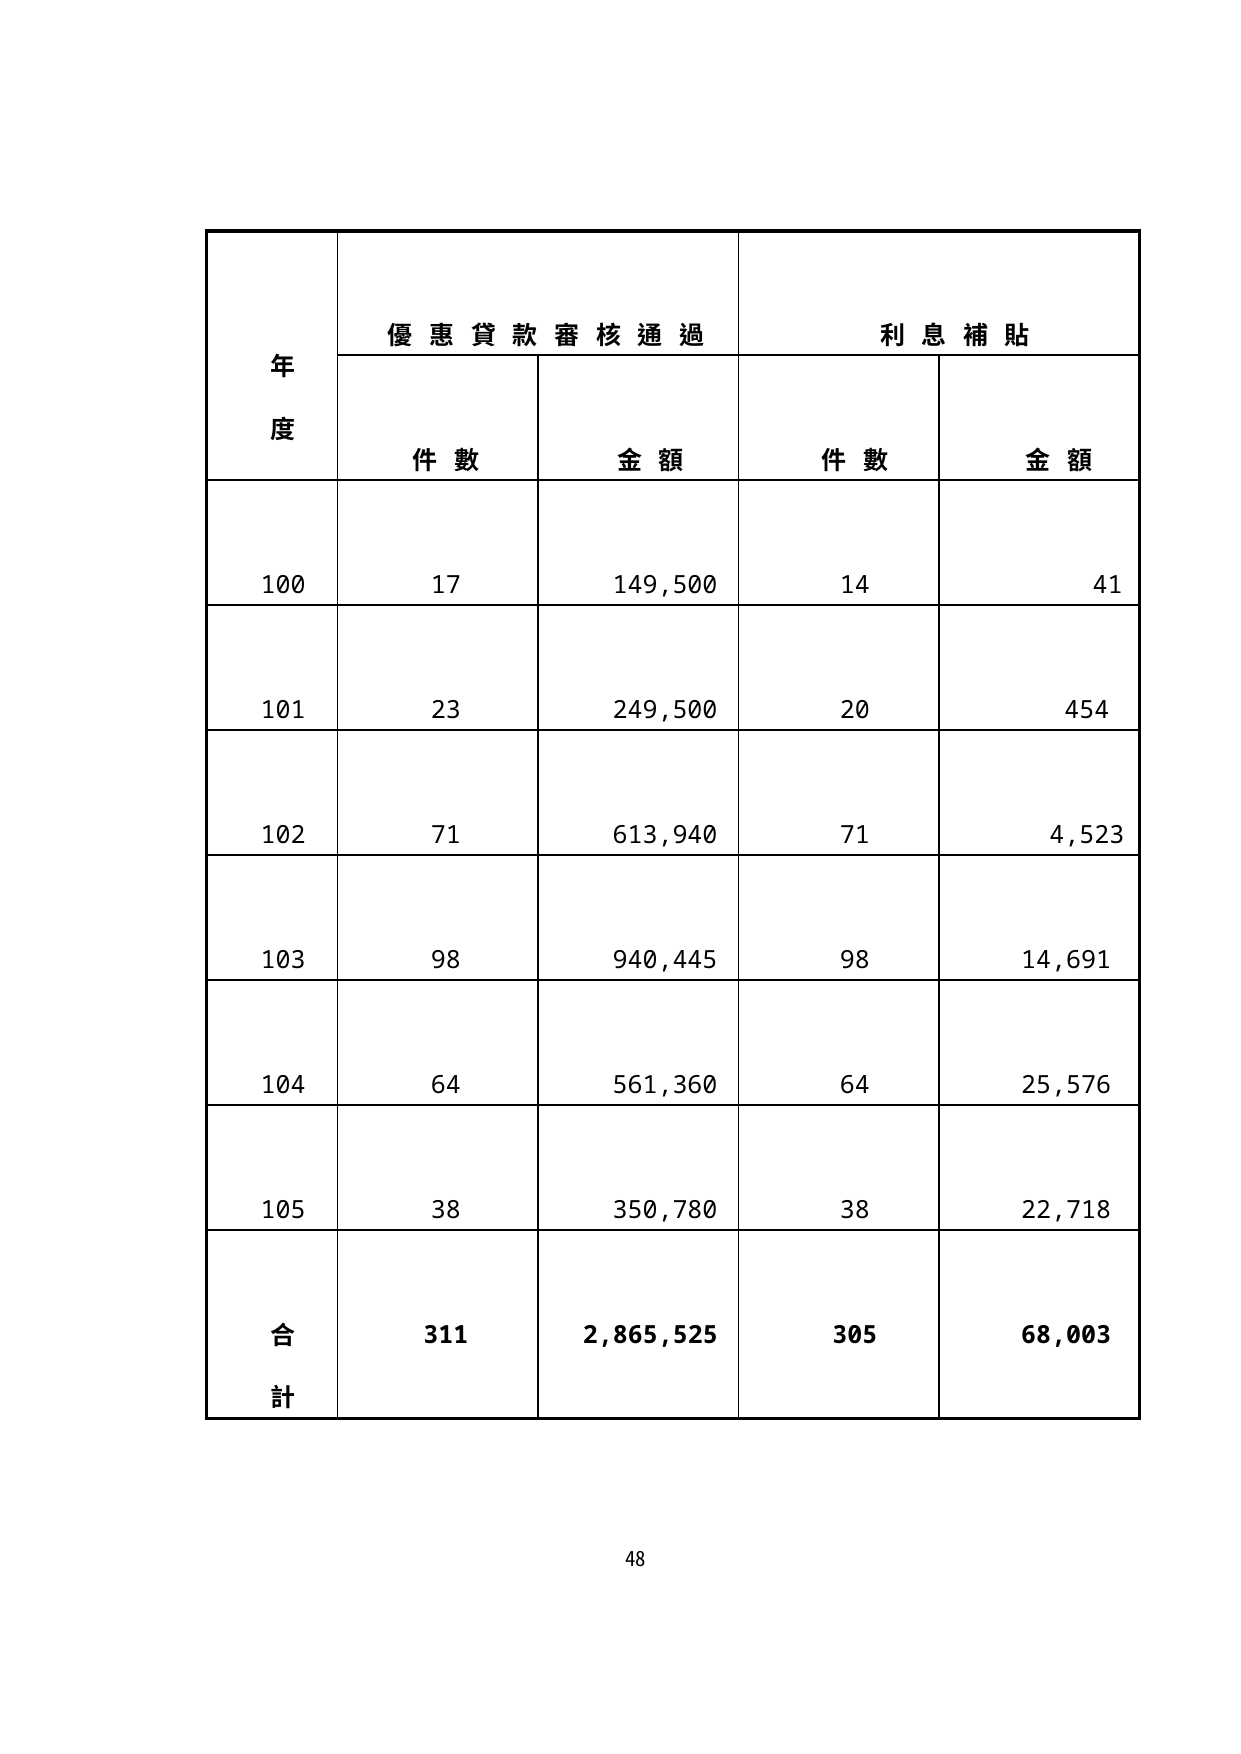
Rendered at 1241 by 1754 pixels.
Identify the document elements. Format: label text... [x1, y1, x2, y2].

table_cell 14 [739, 481, 938, 604]
table_cell 454 [940, 606, 1138, 729]
table_cell 合 計 [208, 1231, 337, 1417]
table_cell 25,576 [940, 981, 1138, 1104]
table_cell 件數 [739, 356, 938, 479]
table_cell 71 [338, 731, 537, 854]
table_cell 23 [338, 606, 537, 729]
table_cell 68,003 [940, 1231, 1138, 1417]
table_cell 98 [739, 856, 938, 979]
table_cell 41 [940, 481, 1138, 604]
table_cell 105 [208, 1106, 337, 1229]
table_cell 金額 [539, 356, 738, 479]
table_cell 20 [739, 606, 938, 729]
table_header 利息補貼 [739, 233, 1138, 354]
table_cell 311 [338, 1231, 537, 1417]
table_header 優惠貸款審核通過 [338, 233, 738, 354]
table_cell 64 [739, 981, 938, 1104]
table_cell 561,360 [539, 981, 738, 1104]
table_cell 38 [338, 1106, 537, 1229]
table_cell 金額 [940, 356, 1138, 479]
table_cell 102 [208, 731, 337, 854]
table_cell 38 [739, 1106, 938, 1229]
table_cell 305 [739, 1231, 938, 1417]
table_cell 350,780 [539, 1106, 738, 1229]
table_cell 98 [338, 856, 537, 979]
table_cell 149,500 [539, 481, 738, 604]
table_header 年 度 [208, 233, 337, 479]
table_cell 71 [739, 731, 938, 854]
table_cell 101 [208, 606, 337, 729]
table_cell 22,718 [940, 1106, 1138, 1229]
table_cell 100 [208, 481, 337, 604]
table_cell 4,523 [940, 731, 1138, 854]
table_cell 249,500 [539, 606, 738, 729]
table_cell 940,445 [539, 856, 738, 979]
table_cell 14,691 [940, 856, 1138, 979]
table_cell 613,940 [539, 731, 738, 854]
table_cell 64 [338, 981, 537, 1104]
table_cell 104 [208, 981, 337, 1104]
table_cell 2,865,525 [539, 1231, 738, 1417]
table_cell 103 [208, 856, 337, 979]
table_cell 17 [338, 481, 537, 604]
table_cell 件數 [338, 356, 537, 479]
